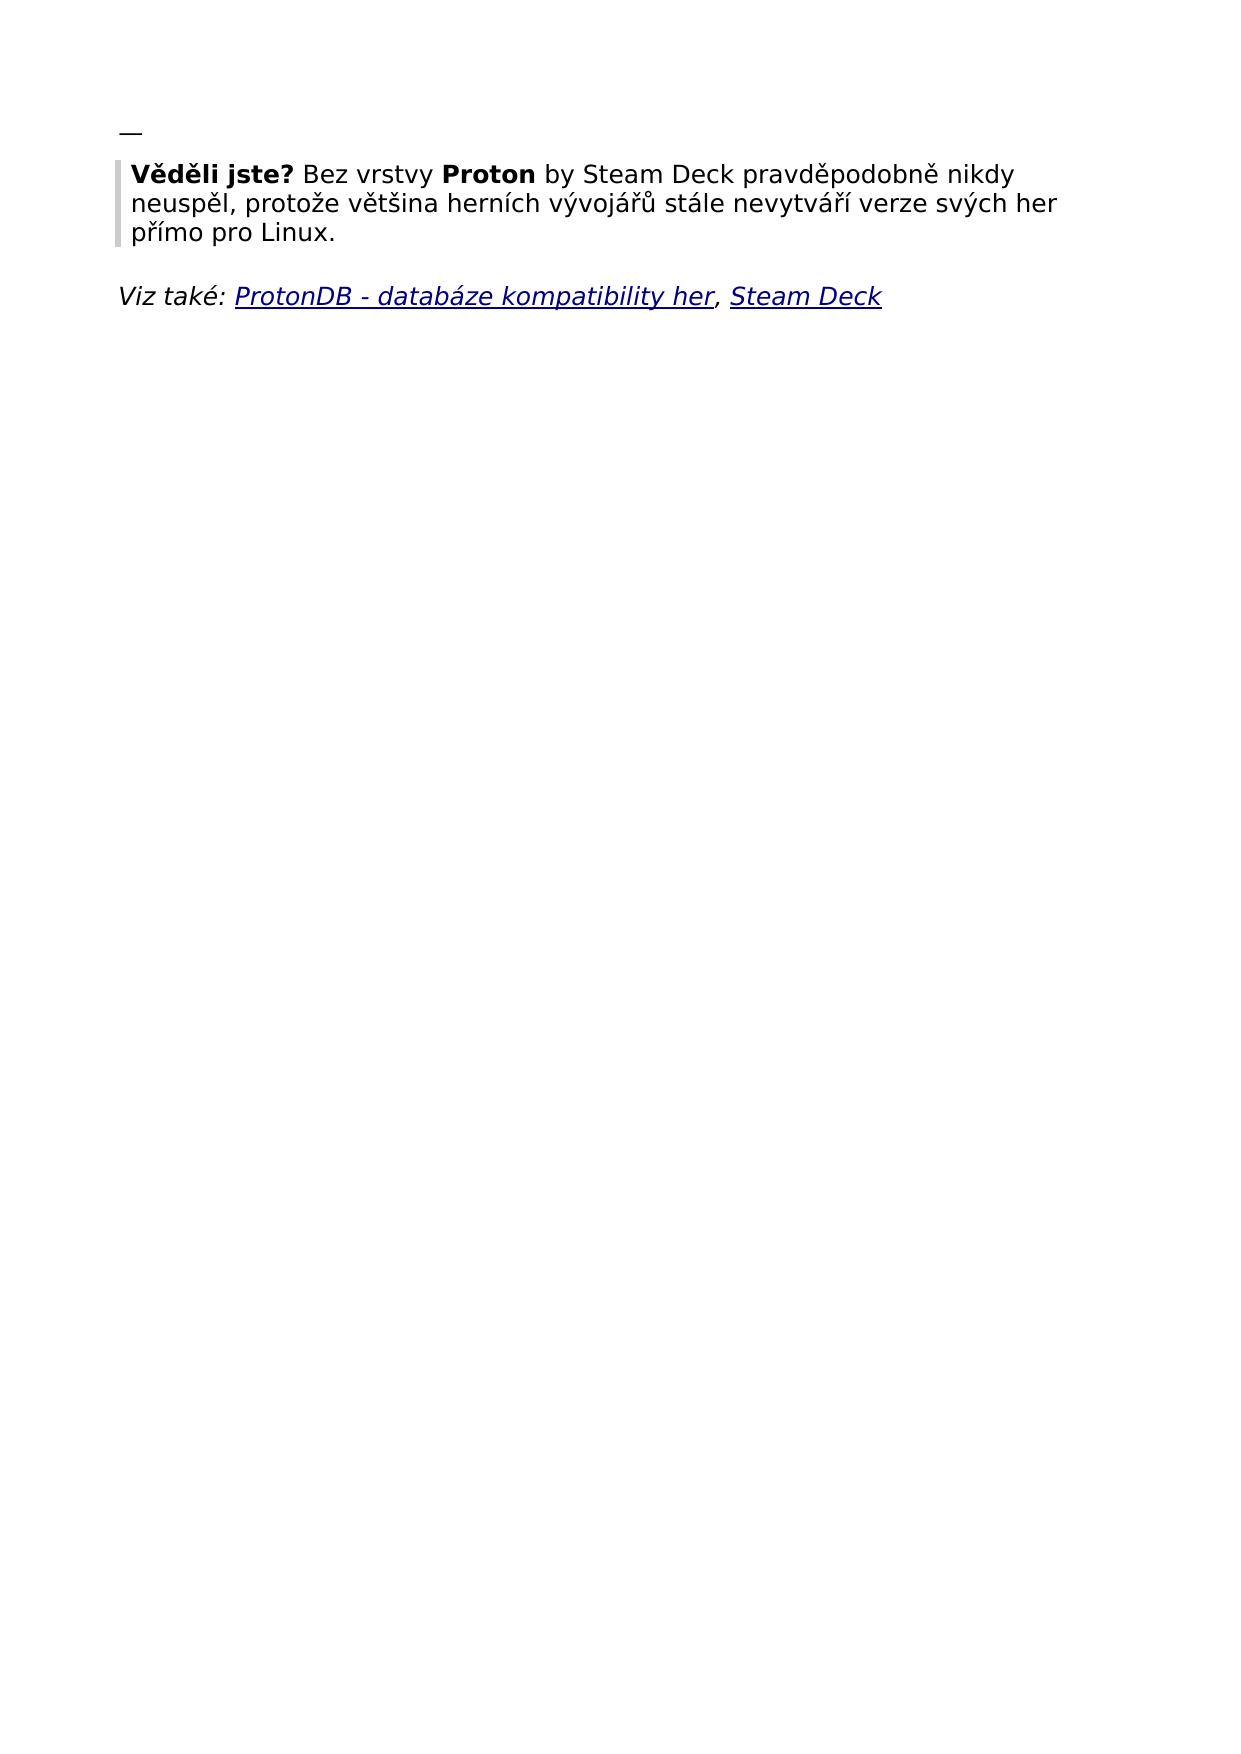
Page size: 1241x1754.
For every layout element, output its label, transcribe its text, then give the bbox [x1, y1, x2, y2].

table_header Věděli jste? Bez vrstvy Proton by Steam Deck pravděpodobně nikdy neuspěl, protože většina herních vývojářů stále nevytváří verze svých her přímo pro Linux. [121, 160, 1122, 247]
text Viz také: ProtonDB - databáze kompatibility her, Steam Deck [118, 282, 1122, 311]
text — [118, 118, 1122, 147]
